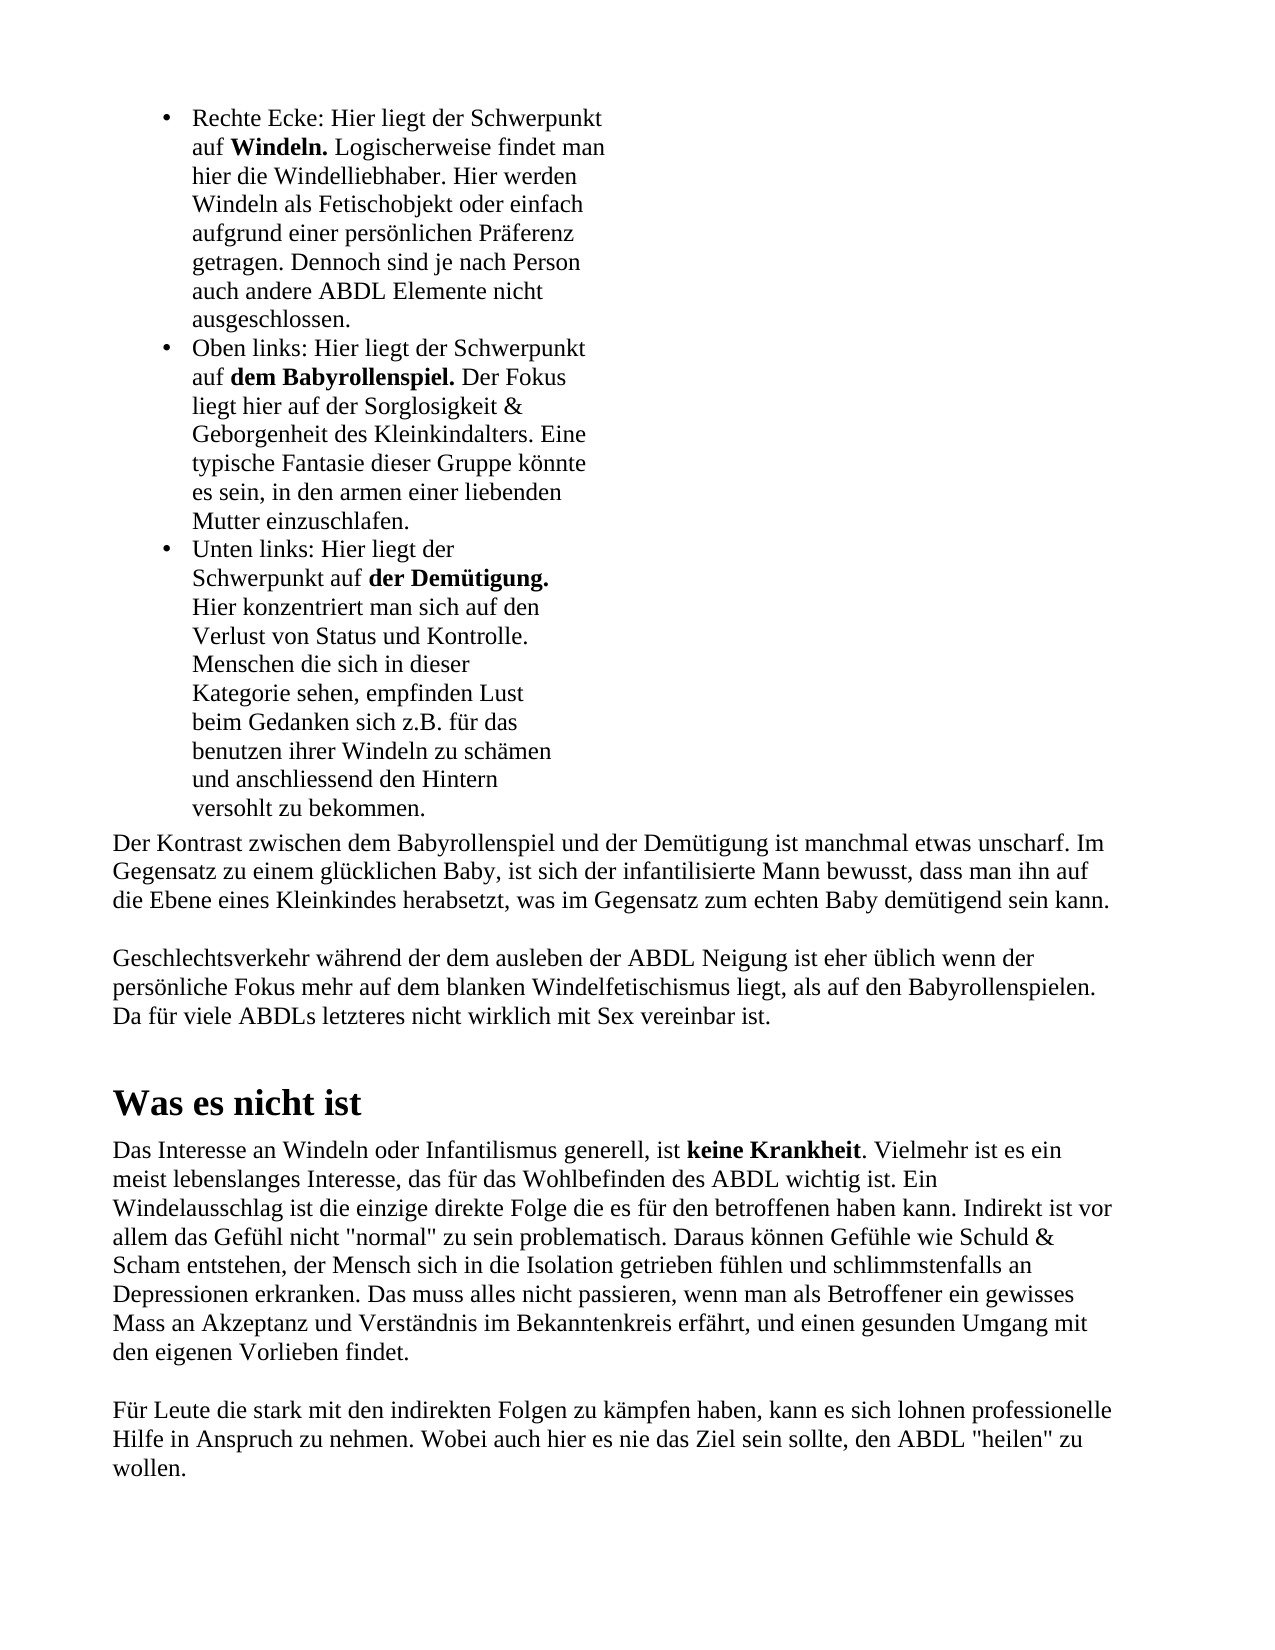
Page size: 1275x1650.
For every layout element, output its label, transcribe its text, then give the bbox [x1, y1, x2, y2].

table_header Rechte Ecke: Hier liegt der Schwerpunkt auf Windeln. Logischerweise findet man hier die Windelliebhaber. Hier werden Windeln als Fetischobjekt oder einfach aufgrund einer persönlichen Präferenz getragen. Dennoch sind je nach Person auch andere ABDL Elemente nicht ausgeschlossen. Oben links: Hier liegt der Schwerpunkt auf dem Babyrollenspiel. Der Fokus liegt hier auf der Sorglosigkeit & Geborgenheit des Kleinkindalters. Eine typische Fantasie dieser Gruppe könnte es sein, in den armen einer liebenden Mutter einzuschlafen. Unten links: Hier liegt der Schwerpunkt auf der Demütigung. Hier konzentriert man sich auf den Verlust von Status und Kontrolle. Menschen die sich in dieser Kategorie sehen, empfinden Lust beim Gedanken sich z.B. für das benutzen ihrer Windeln zu schämen und anschliessend den Hintern versohlt zu bekommen. [113, 98, 612, 828]
subtitle Was es nicht ist [112, 1080, 1112, 1123]
text Für Leute die stark mit den indirekten Folgen zu kämpfen haben, kann es sich lohnen professionelle Hilfe in Anspruch zu nehmen. Wobei auch hier es nie das Ziel sein sollte, den ABDL "heilen" zu wollen. [112, 1395, 1112, 1481]
text Das Interesse an Windeln oder Infantilismus generell, ist keine Krankheit. Vielmehr ist es ein meist lebenslanges Interesse, das für das Wohlbefinden des ABDL wichtig ist. Ein Windelausschlag ist die einzige direkte Folge die es für den betroffenen haben kann. Indirekt ist vor allem das Gefühl nicht "normal" zu sein problematisch. Daraus können Gefühle wie Schuld & Scham entstehen, der Mensch sich in die Isolation getrieben fühlen und schlimmstenfalls an Depressionen erkranken. Das muss alles nicht passieren, wenn man als Betroffener ein gewisses Mass an Akzeptanz und Verständnis im Bekanntenkreis erfährt, und einen gesunden Umgang mit den eigenen Vorlieben findet. [112, 1136, 1112, 1366]
text Der Kontrast zwischen dem Babyrollenspiel und der Demütigung ist manchmal etwas unscharf. Im Gegensatz zu einem glücklichen Baby, ist sich der infantilisierte Mann bewusst, dass man ihn auf die Ebene eines Kleinkindes herabsetzt, was im Gegensatz zum echten Baby demütigend sein kann. [112, 828, 1112, 914]
text Geschlechtsverkehr während der dem ausleben der ABDL Neigung ist eher üblich wenn der persönliche Fokus mehr auf dem blanken Windelfetischismus liegt, als auf den Babyrollenspielen. Da für viele ABDLs letzteres nicht wirklich mit Sex vereinbar ist. [112, 943, 1112, 1030]
table_header [612, 98, 1112, 828]
